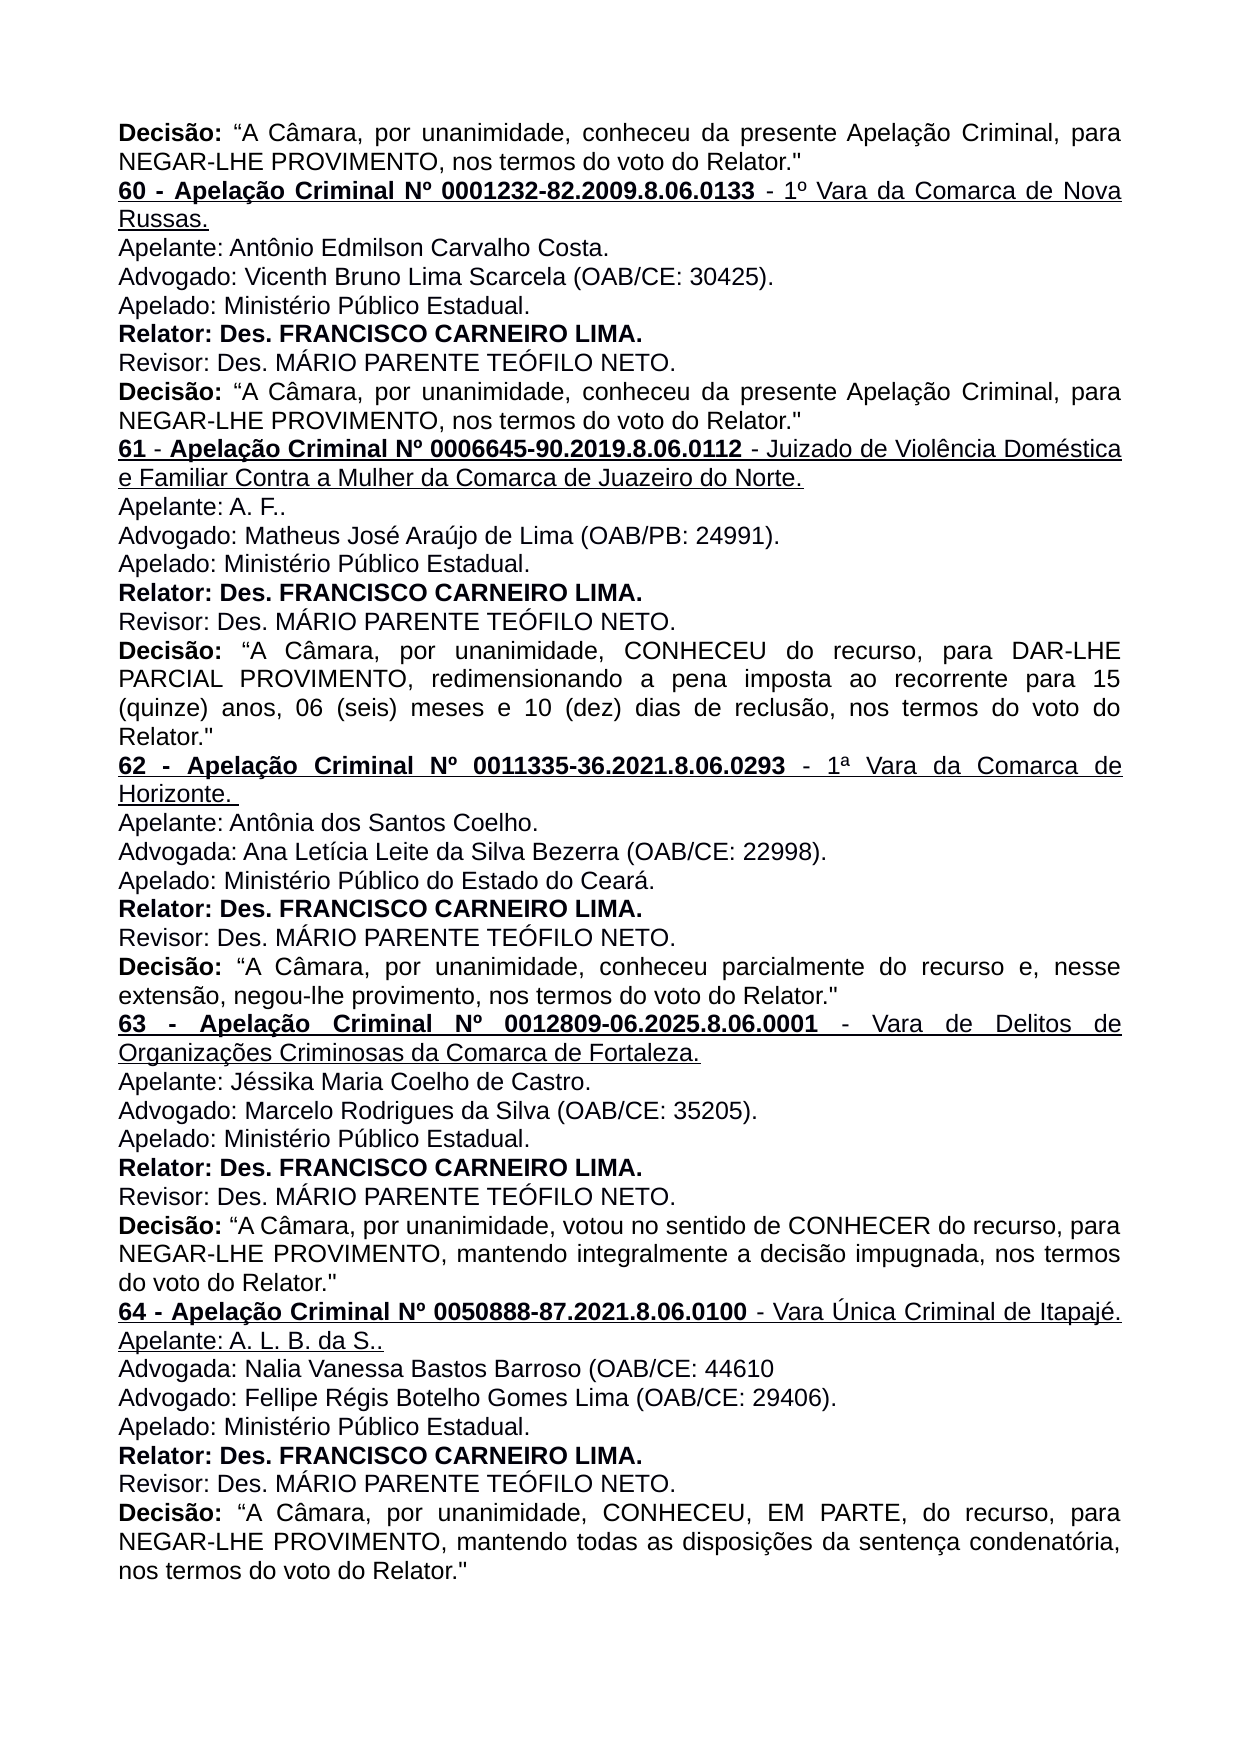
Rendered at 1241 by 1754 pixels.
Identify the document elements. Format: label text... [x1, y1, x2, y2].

text Advogado: Matheus José Araújo de Lima (OAB/PB: 24991). [118, 521, 1122, 549]
text Decisão: “A Câmara, por unanimidade, conheceu parcialmente do recurso e, nesse extensão, negou-lhe provimento, nos termos do voto do Relator." [118, 952, 1122, 1009]
text Relator: Des. FRANCISCO CARNEIRO LIMA. [118, 1153, 1122, 1182]
text Relator: Des. FRANCISCO CARNEIRO LIMA. [118, 894, 1122, 923]
text 63 - Apelação Criminal Nº 0012809-06.2025.8.06.0001 - Vara de Delitos de [118, 1009, 1122, 1034]
text Apelante: Antônio Edmilson Carvalho Costa. [118, 233, 1122, 262]
text Apelante: Jéssika Maria Coelho de Castro. [118, 1067, 1122, 1096]
text Revisor: Des. MÁRIO PARENTE TEÓFILO NETO. [118, 1469, 1122, 1498]
text 62 - Apelação Criminal Nº 0011335-36.2021.8.06.0293 - 1ª Vara da Comarca de [118, 751, 1122, 776]
text Revisor: Des. MÁRIO PARENTE TEÓFILO NETO. [118, 348, 1122, 377]
text Advogada: Ana Letícia Leite da Silva Bezerra (OAB/CE: 22998). [118, 837, 1122, 866]
text Apelante: A. F.. [118, 492, 1122, 521]
text 61 - Apelação Criminal Nº 0006645-90.2019.8.06.0112 - Juizado de Violência Doméstica [118, 434, 1122, 459]
text Russas. [118, 202, 1122, 233]
text Decisão: “A Câmara, por unanimidade, CONHECEU do recurso, para DAR-LHE PARCIAL PROVIMENTO, redimensionando a pena imposta ao recorrente para 15 (quinze) anos, 06 (seis) meses e 10 (dez) dias de reclusão, nos termos do voto do Relator." [118, 636, 1122, 751]
text Relator: Des. FRANCISCO CARNEIRO LIMA. [118, 1441, 1122, 1469]
text Advogado: Vicenth Bruno Lima Scarcela (OAB/CE: 30425). [118, 262, 1122, 291]
text Apelado: Ministério Público do Estado do Ceará. [118, 866, 1122, 894]
text Revisor: Des. MÁRIO PARENTE TEÓFILO NETO. [118, 607, 1122, 636]
text Apelado: Ministério Público Estadual. [118, 1124, 1122, 1153]
text Horizonte. [118, 777, 1122, 808]
text Advogado: Marcelo Rodrigues da Silva (OAB/CE: 35205). [118, 1096, 1122, 1124]
text 60 - Apelação Criminal Nº 0001232-82.2009.8.06.0133 - 1º Vara da Comarca de Nova [118, 176, 1122, 201]
text Decisão: “A Câmara, por unanimidade, CONHECEU, EM PARTE, do recurso, para NEGAR-LHE PROVIMENTO, mantendo todas as disposições da sentença condenatória, nos termos do voto do Relator." [118, 1498, 1122, 1584]
text Advogado: Fellipe Régis Botelho Gomes Lima (OAB/CE: 29406). [118, 1383, 1122, 1412]
text e Familiar Contra a Mulher da Comarca de Juazeiro do Norte. [118, 461, 1122, 492]
text Advogada: Nalia Vanessa Bastos Barroso (OAB/CE: 44610 [118, 1354, 1122, 1383]
text Organizações Criminosas da Comarca de Fortaleza. [118, 1036, 1122, 1067]
text Relator: Des. FRANCISCO CARNEIRO LIMA. [118, 578, 1122, 607]
text Decisão: “A Câmara, por unanimidade, conheceu da presente Apelação Criminal, para NEGAR-LHE PROVIMENTO, nos termos do voto do Relator." [118, 118, 1122, 176]
text Apelante: Antônia dos Santos Coelho. [118, 808, 1122, 837]
text Revisor: Des. MÁRIO PARENTE TEÓFILO NETO. [118, 923, 1122, 952]
text Apelado: Ministério Público Estadual. [118, 1412, 1122, 1441]
text 64 - Apelação Criminal Nº 0050888-87.2021.8.06.0100 - Vara Única Criminal de Itapajé. [118, 1297, 1122, 1322]
text Decisão: “A Câmara, por unanimidade, votou no sentido de CONHECER do recurso, para NEGAR-LHE PROVIMENTO, mantendo integralmente a decisão impugnada, nos termos do voto do Relator." [118, 1211, 1122, 1297]
text Decisão: “A Câmara, por unanimidade, conheceu da presente Apelação Criminal, para NEGAR-LHE PROVIMENTO, nos termos do voto do Relator." [118, 377, 1122, 434]
text Apelante: A. L. B. da S.. [118, 1323, 1122, 1354]
text Apelado: Ministério Público Estadual. [118, 549, 1122, 578]
text Relator: Des. FRANCISCO CARNEIRO LIMA. [118, 319, 1122, 348]
text Revisor: Des. MÁRIO PARENTE TEÓFILO NETO. [118, 1182, 1122, 1211]
text Apelado: Ministério Público Estadual. [118, 291, 1122, 319]
